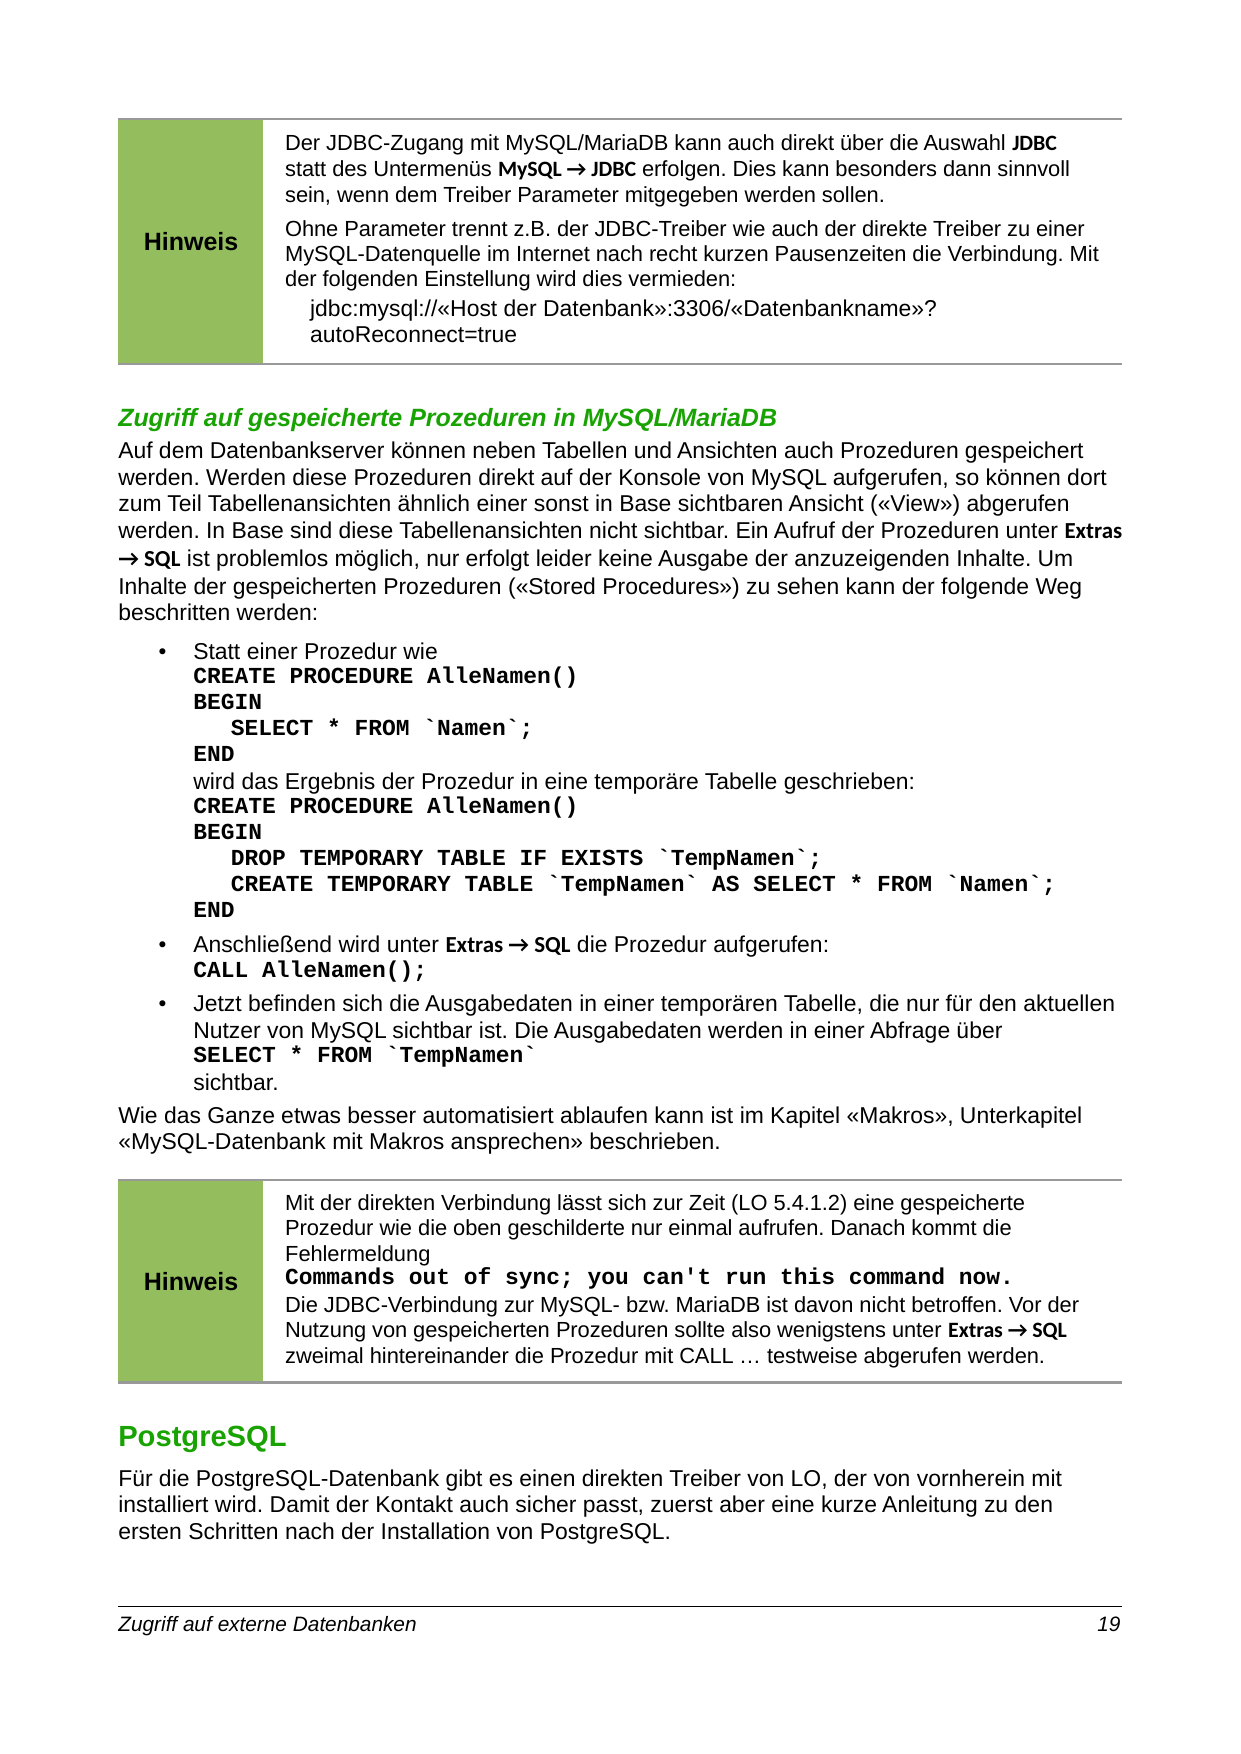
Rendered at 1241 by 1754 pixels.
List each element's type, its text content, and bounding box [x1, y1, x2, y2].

table_header Mit der direkten Verbindung lässt sich zur Zeit (LO 5.4.1.2) eine gespeicherte Prozedur wie die oben geschilderte nur einmal aufrufen. Danach kommt die Fehlermeldung Commands out of sync; you can't run this command now. Die JDBC-Verbindung zur MySQL- bzw. MariaDB ist davon nicht betroffen. Vor der Nutzung von gespeicherten Prozeduren sollte also wenigstens unter Extras → SQL zweimal hintereinander die Prozedur mit CALL … testweise abgerufen werden. [264, 1181, 1122, 1381]
list Anschließend wird unter Extras → SQL die Prozedur aufgerufen: CALL AlleNamen(); [156, 930, 1122, 984]
table_header Der JDBC-Zugang mit MySQL/MariaDB kann auch direkt über die Auswahl JDBC statt des Untermenüs MySQL → JDBC erfolgen. Dies kann besonders dann sinnvoll sein, wenn dem Treiber Parameter mitgegeben werden sollen. Ohne Parameter trennt z.B. der JDBC-Treiber wie auch der direkte Treiber zu einer MySQL-Datenquelle im Internet nach recht kurzen Pausenzeiten die Verbindung. Mit der folgenden Einstellung wird dies vermieden: jdbc:mysql://«Host der Datenbank»:3306/«Datenbankname»?autoReconnect=true [264, 120, 1122, 363]
list Statt einer Prozedur wie CREATE PROCEDURE AlleNamen() BEGIN SELECT * FROM `Namen`; END wird das Ergebnis der Prozedur in eine temporäre Tabelle geschrieben: CREATE PROCEDURE AlleNamen() BEGIN DROP TEMPORARY TABLE IF EXISTS `TempNamen`; CREATE TEMPORARY TABLE `TempNamen` AS SELECT * FROM `Namen`; END [156, 638, 1122, 924]
subtitle Zugriff auf gespeicherte Prozeduren in MySQL/MariaDB [118, 402, 1122, 431]
subtitle PostgreSQL [118, 1419, 1122, 1452]
table_header Hinweis [118, 120, 263, 363]
text Auf dem Datenbankserver können neben Tabellen und Ansichten auch Prozeduren gespeichert werden. Werden diese Prozeduren direkt auf der Konsole von MySQL aufgerufen, so können dort zum Teil Tabellenansichten ähnlich einer sonst in Base sichtbaren Ansicht («View») abgerufen werden. In Base sind diese Tabellenansichten nicht sichtbar. Ein Aufruf der Prozeduren unter Extras → SQL ist problemlos möglich, nur erfolgt leider keine Ausgabe der anzuzeigenden Inhalte. Um Inhalte der gespeicherten Prozeduren («Stored Procedures») zu sehen kann der folgende Weg beschritten werden: [118, 437, 1122, 625]
table_header Hinweis [118, 1181, 263, 1381]
list Jetzt befinden sich die Ausgabedaten in einer temporären Tabelle, die nur für den aktuellen Nutzer von MySQL sichtbar ist. Die Ausgabedaten werden in einer Abfrage über SELECT * FROM `TempNamen` sichtbar. [156, 990, 1122, 1095]
text Wie das Ganze etwas besser automatisiert ablaufen kann ist im Kapitel «Makros», Unterkapitel «MySQL-Datenbank mit Makros ansprechen» beschrieben. [118, 1102, 1122, 1154]
text Für die PostgreSQL-Datenbank gibt es einen direkten Treiber von LO, der von vornherein mit installiert wird. Damit der Kontakt auch sicher passt, zuerst aber eine kurze Anleitung zu den ersten Schritten nach der Installation von PostgreSQL. [118, 1465, 1122, 1544]
